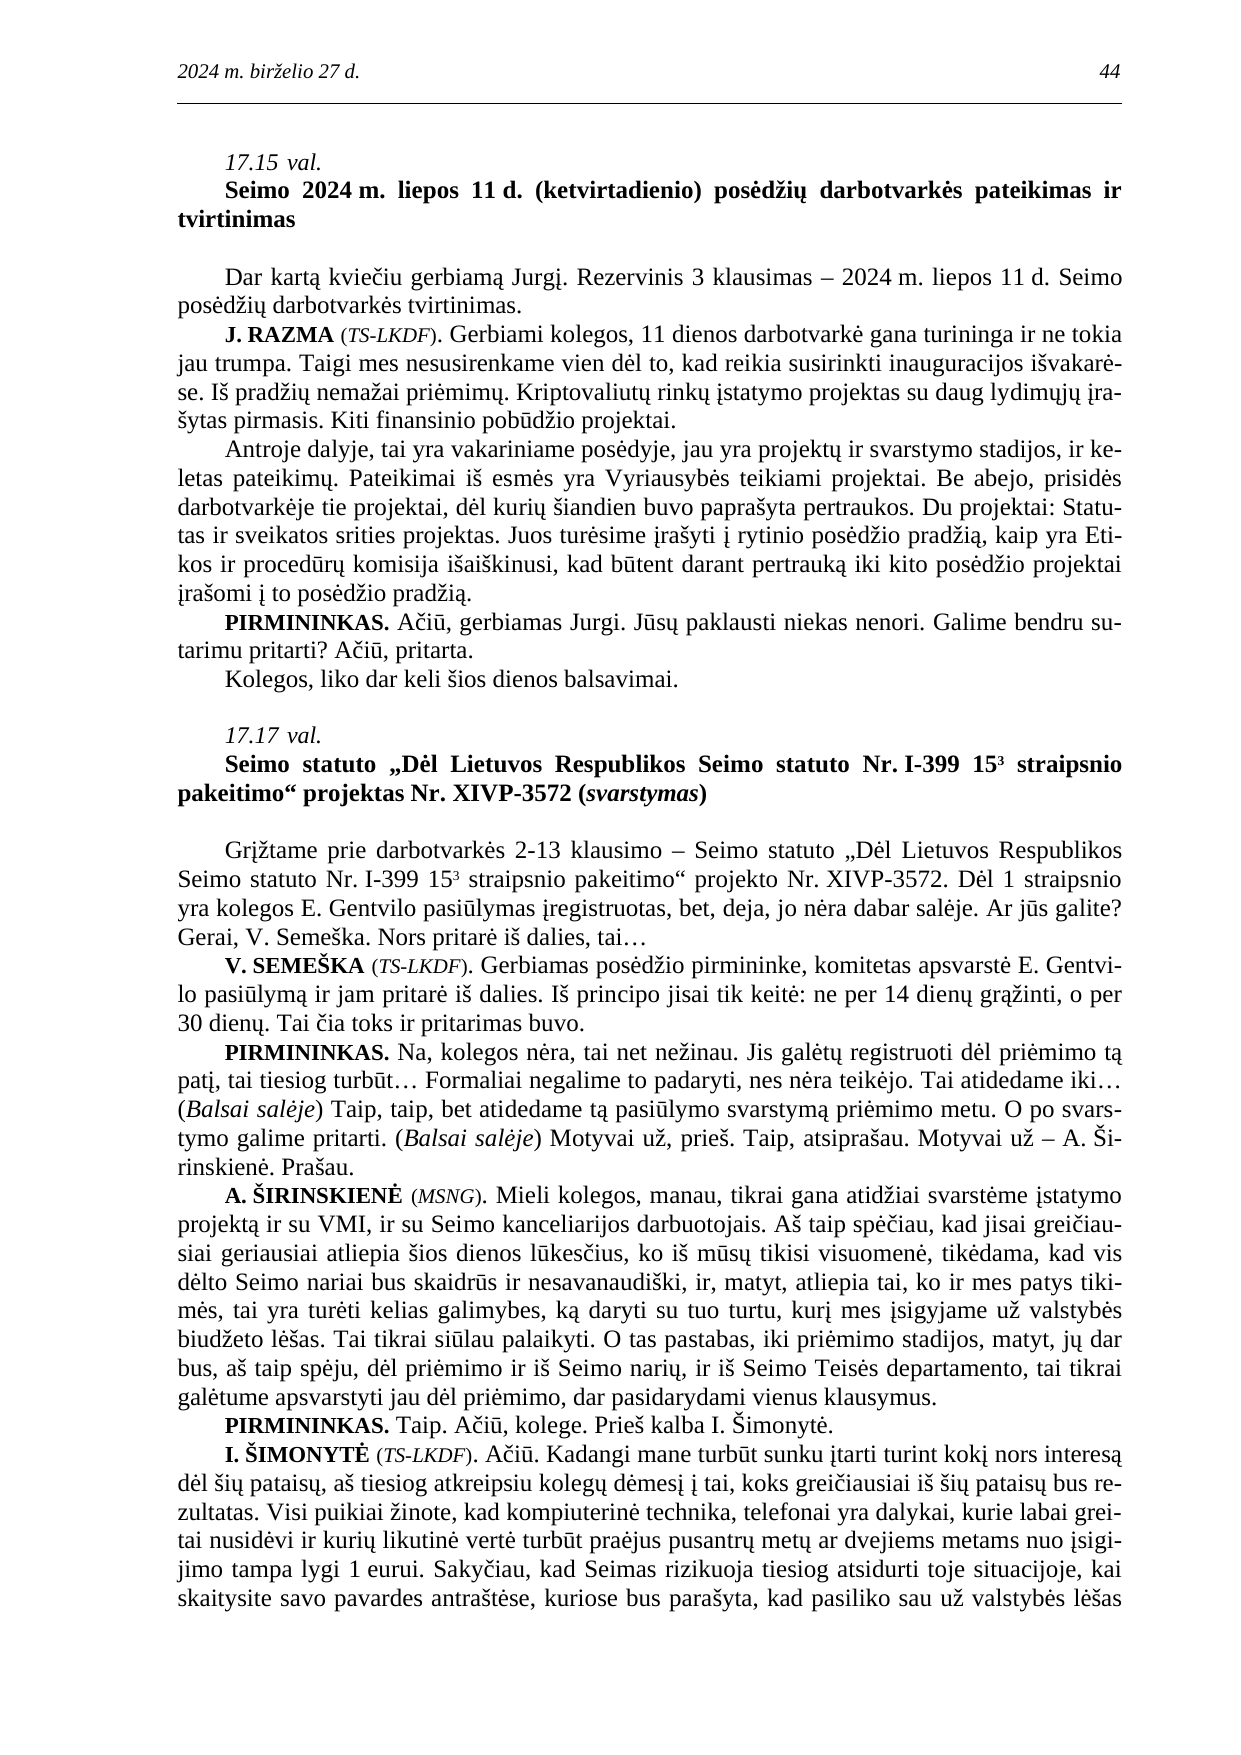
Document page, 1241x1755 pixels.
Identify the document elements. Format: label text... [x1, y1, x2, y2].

text 17.17 val. [224, 722, 1122, 749]
text Sei­mo sta­tu­to „Dėl Lie­tu­vos Res­pub­li­kos Sei­mo sta­tu­to Nr. I-399 153 straips­nio pakei­ti­mo“ pro­jek­tas Nr. XIVP-3572 (svars­ty­mas) [177, 749, 1122, 807]
text I. ŠIMONYTĖ (TS-LKDF). Ačiū. Ka­dan­gi ma­ne tur­būt sun­ku įtar­ti tu­rint ko­kį nors in­te­re­są dėl šių pa­tai­sų, aš tie­siog at­kreip­siu ko­le­gų dė­me­sį į tai, koks grei­čiau­siai iš šių pa­tai­sų bus re­zul­ta­tas. Vi­si pui­kiai ži­no­te, kad kom­piu­te­ri­nė tech­ni­ka, te­le­fo­nai yra da­ly­kai, ku­rie la­bai grei­tai nu­si­dė­vi ir ku­rių li­ku­ti­nė ver­tė tur­būt pra­ėjus pus­an­trų me­tų ar dve­jiems me­tams nuo įsi­gi­ji­mo tam­pa ly­gi 1 eu­rui. Sa­ky­čiau, kad Sei­mas ri­zi­kuo­ja tie­siog at­si­dur­ti to­je si­tu­a­ci­jo­je, kai skai­ty­si­te sa­vo pa­var­des ant­raš­tė­se, ku­rio­se bus pa­ra­šy­ta, kad pa­si­li­ko sau už vals­ty­bės lė­šas [177, 1439, 1122, 1612]
text Sei­mo 2024 m. lie­pos 11 d. (ket­vir­ta­die­nio) po­sė­džių dar­bo­tvarkės pa­tei­ki­mas ir tvir­ti­ni­mas [177, 175, 1122, 233]
text 17.15 val. [224, 148, 1122, 175]
text PIRMININKAS. Ačiū, ger­bia­mas Jur­gi. Jū­sų pa­klaus­ti nie­kas ne­no­ri. Ga­li­me ben­dru su­ta­ri­mu pri­tar­ti? Ačiū, pri­tar­ta. [177, 607, 1122, 664]
text Ant­ro­je da­ly­je, tai yra va­ka­ri­nia­me po­sė­dy­je, jau yra pro­jek­tų ir svars­ty­mo sta­di­jos, ir ke­le­tas pa­tei­ki­mų. Pa­tei­ki­mai iš es­mės yra Vy­riau­sy­bės tei­kia­mi pro­jek­tai. Be abe­jo, pri­si­dės dar­bo­tvarkėje tie pro­jek­tai, dėl ku­rių šian­dien bu­vo pa­pra­šy­ta per­trau­kos. Du pro­jek­tai: Sta­tu­tas ir svei­ka­tos sri­ties pro­jek­tas. Juos tu­rė­si­me įra­šy­ti į ry­ti­nio po­sė­džio pra­džią, kaip yra Eti­kos ir pro­ce­dū­rų ko­mi­si­ja iš­aiš­ki­nu­si, kad bū­tent da­rant per­trau­ką iki ki­to po­sė­džio pro­jek­tai įra­šo­mi į to po­sė­džio pra­džią. [177, 434, 1122, 607]
text A. ŠIRINSKIENĖ (MSNG). Mie­li ko­le­gos, ma­nau, tik­rai ga­na ati­džiai svars­tė­me įsta­ty­mo pro­jek­tą ir su VMI, ir su Sei­mo kan­ce­lia­ri­jos dar­buo­to­jais. Aš taip spė­čiau, kad ji­sai grei­čiau­siai ge­riau­siai at­lie­pia šios die­nos lū­kes­čius, ko iš mū­sų ti­ki­si vi­suo­me­nė, ti­kė­da­ma, kad vis dėl­to Sei­mo na­riai bus skaid­rūs ir ne­sa­va­nau­diš­ki, ir, ma­tyt, at­lie­pia tai, ko ir mes pa­tys ti­ki­mės, tai yra tu­rė­ti ke­lias ga­li­my­bes, ką da­ry­ti su tuo tur­tu, ku­rį mes įsi­gy­ja­me už vals­ty­bės biu­dže­to lė­šas. Tai tik­rai siū­lau pa­lai­ky­ti. O tas pa­sta­bas, iki pri­ėmi­mo sta­di­jos, ma­tyt, jų dar bus, aš taip spė­ju, dėl pri­ėmi­mo ir iš Sei­mo na­rių, ir iš Sei­mo Tei­sės de­par­ta­men­to, tai tik­rai ga­lė­tu­me ap­svars­ty­ti jau dėl pri­ėmi­mo, dar pa­si­da­ry­da­mi vie­nus klau­sy­mus. [177, 1180, 1122, 1410]
text Ko­le­gos, li­ko dar ke­li šios die­nos bal­sa­vi­mai. [177, 664, 1122, 693]
text Dar kar­tą kvie­čiu ger­bia­mą Jur­gį. Re­zer­vi­nis 3 klau­si­mas – 2024 m. lie­pos 11 d. Sei­mo po­sė­džių dar­bo­tvarkės tvir­ti­ni­mas. [177, 262, 1122, 319]
text PIRMININKAS. Taip. Ačiū, ko­le­ge. Prieš kal­ba I. Ši­mo­ny­tė. [177, 1410, 1122, 1439]
text V. SEMEŠKA (TS-LKDF). Ger­bia­mas po­sė­džio pir­mi­nin­ke, ko­mi­te­tas ap­svars­tė E. Gent­vi­lo pa­siū­ly­mą ir jam pri­ta­rė iš da­lies. Iš prin­ci­po ji­sai tik kei­tė: ne per 14 die­nų grą­žin­ti, o per 30 die­nų. Tai čia toks ir pri­ta­ri­mas bu­vo. [177, 950, 1122, 1037]
text Grįž­ta­me prie dar­bo­tvarkės 2-13 klau­si­mo – Sei­mo sta­tu­to „Dėl Lie­tu­vos Res­pub­li­kos Sei­mo sta­tu­to Nr. I-399 153 straips­nio pa­kei­ti­mo“ pro­jek­to Nr. XIVP-3572. Dėl 1 straips­nio yra ko­le­gos E. Gent­vi­lo pa­siū­ly­mas įre­gist­ruo­tas, bet, de­ja, jo nė­ra da­bar sa­lė­je. Ar jūs ga­li­te? Ge­rai, V. Se­meš­ka. Nors pri­ta­rė iš da­lies, tai… [177, 835, 1122, 950]
text J. RAZMA (TS-LKDF). Ger­bia­mi ko­le­gos, 11 die­nos dar­bo­tvarkė ga­na tu­ri­nin­ga ir ne to­kia jau trum­pa. Tai­gi mes ne­su­si­ren­ka­me vien dėl to, kad rei­kia su­si­rink­ti inau­gu­ra­ci­jos iš­va­ka­rė­se. Iš pra­džių ne­ma­žai pri­ėmi­mų. Krip­to­va­liu­tų rin­kų įsta­ty­mo pro­jek­tas su daug ly­di­mų­jų įra­šy­tas pir­ma­sis. Ki­ti fi­nan­si­nio po­bū­džio pro­jek­tai. [177, 319, 1122, 434]
text PIRMININKAS. Na, ko­le­gos nė­ra, tai net ne­ži­nau. Jis ga­lė­tų re­gist­ruo­ti dėl pri­ėmi­mo tą pa­tį, tai tie­siog tur­būt… For­ma­liai ne­ga­li­me to pa­da­ry­ti, nes nė­ra tei­kė­jo. Tai ati­de­da­me iki… (Bal­sai sa­lė­je) Taip, taip, bet ati­de­da­me tą pa­siū­ly­mo svars­ty­mą pri­ėmi­mo me­tu. O po svars­ty­mo ga­li­me pri­tar­ti. (Bal­sai sa­lė­je) Mo­ty­vai už, prieš. Taip, at­si­pra­šau. Mo­ty­vai už – A. Ši­rins­kie­nė. Pra­šau. [177, 1037, 1122, 1180]
